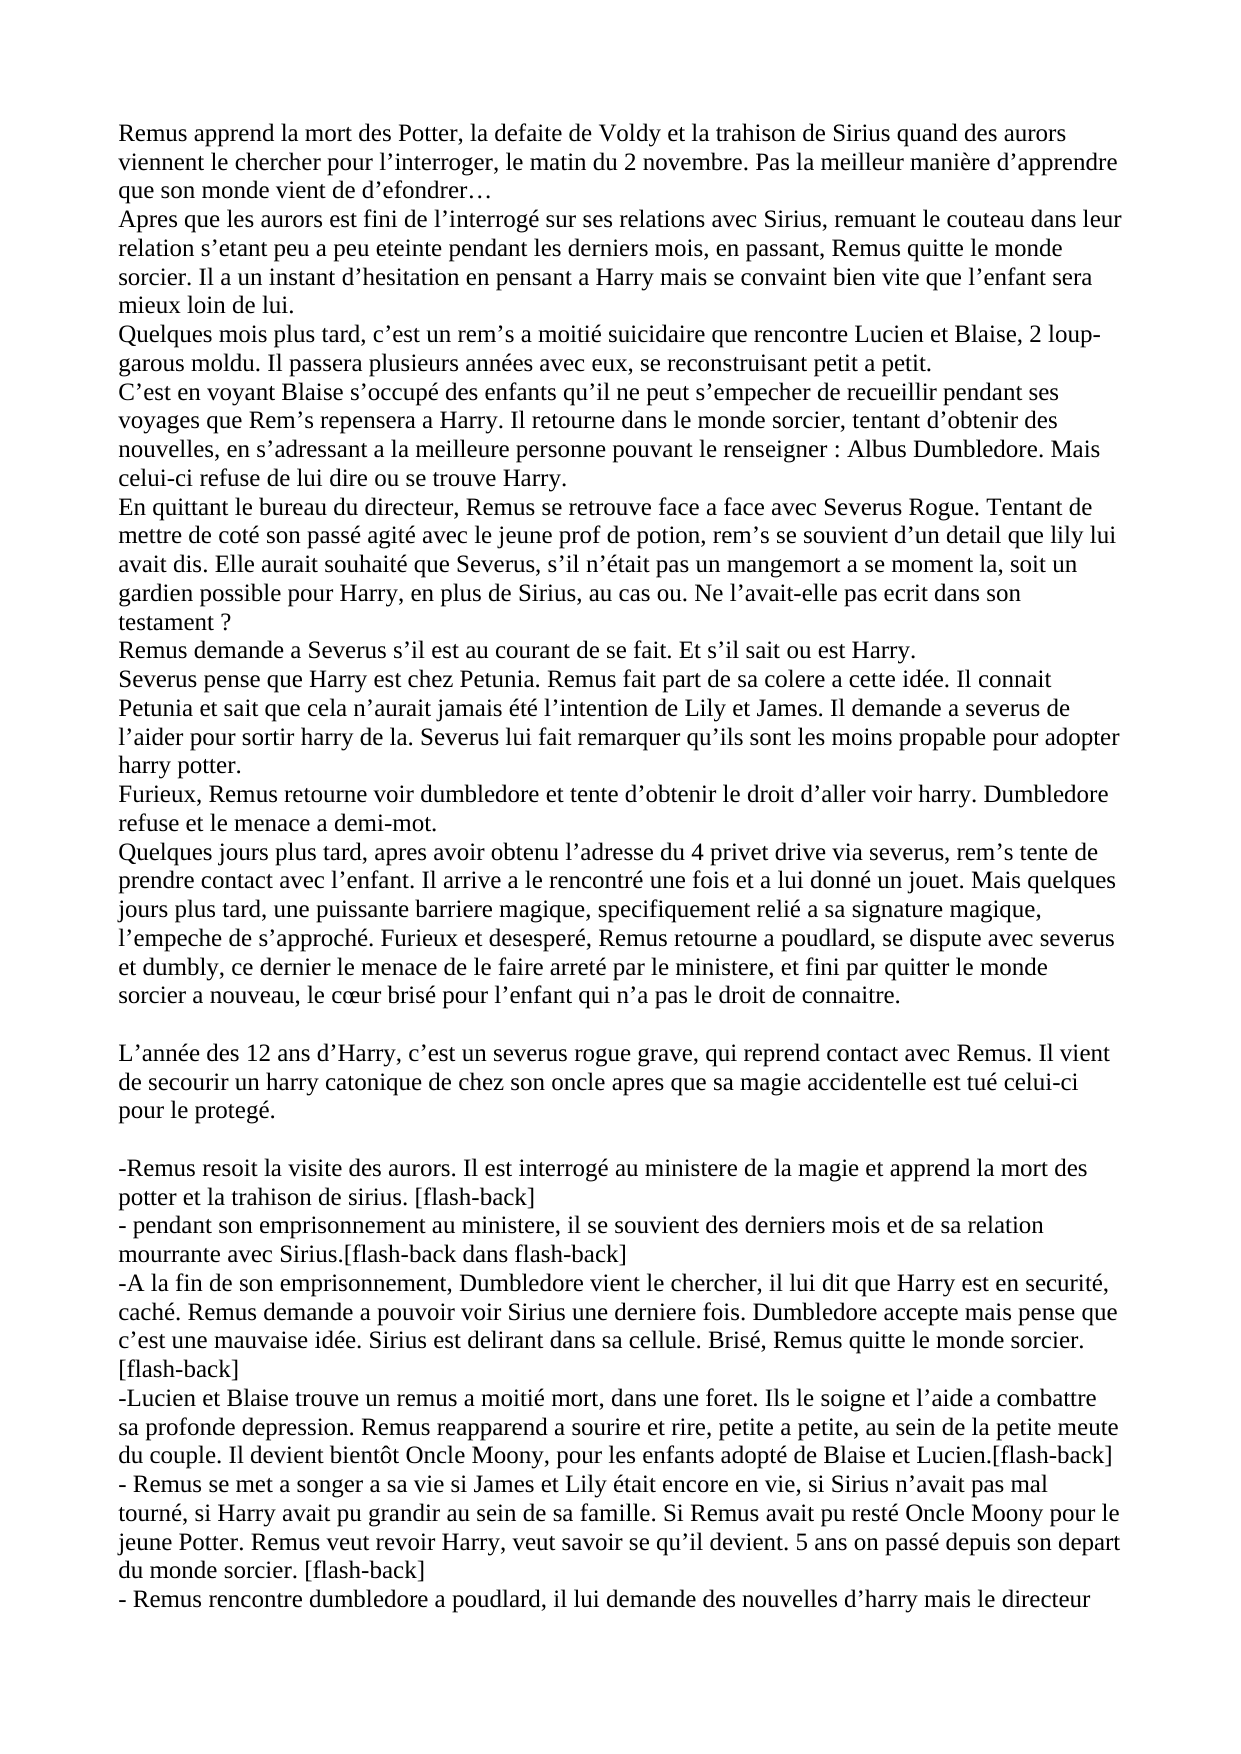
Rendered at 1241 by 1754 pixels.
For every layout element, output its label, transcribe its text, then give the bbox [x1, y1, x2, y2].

text -Lucien et Blaise trouve un remus a moitié mort, dans une foret. Ils le soigne et l’aide a combattre sa profonde depression. Remus reapparend a sourire et rire, petite a petite, au sein de la petite meute du couple. Il devient bientôt Oncle Moony, pour les enfants adopté de Blaise et Lucien.[flash-back] [118, 1383, 1122, 1469]
text - pendant son emprisonnement au ministere, il se souvient des derniers mois et de sa relation mourrante avec Sirius.[flash-back dans flash-back] [118, 1211, 1122, 1268]
text Apres que les aurors est fini de l’interrogé sur ses relations avec Sirius, remuant le couteau dans leur relation s’etant peu a peu eteinte pendant les derniers mois, en passant, Remus quitte le monde sorcier. Il a un instant d’hesitation en pensant a Harry mais se convaint bien vite que l’enfant sera mieux loin de lui. Quelques mois plus tard, c’est un rem’s a moitié suicidaire que rencontre Lucien et Blaise, 2 loup-garous moldu. Il passera plusieurs années avec eux, se reconstruisant petit a petit. [118, 204, 1122, 377]
text Remus apprend la mort des Potter, la defaite de Voldy et la trahison de Sirius quand des aurors viennent le chercher pour l’interroger, le matin du 2 novembre. Pas la meilleur manière d’apprendre que son monde vient de d’efondrer… [118, 118, 1122, 204]
text Remus demande a Severus s’il est au courant de se fait. Et s’il sait ou est Harry. [118, 636, 1122, 664]
text Severus pense que Harry est chez Petunia. Remus fait part de sa colere a cette idée. Il connait Petunia et sait que cela n’aurait jamais été l’intention de Lily et James. Il demande a severus de l’aider pour sortir harry de la. Severus lui fait remarquer qu’ils sont les moins propable pour adopter harry potter. [118, 664, 1122, 779]
text -Remus resoit la visite des aurors. Il est interrogé au ministere de la magie et apprend la mort des potter et la trahison de sirius. [flash-back] [118, 1153, 1122, 1211]
text Quelques jours plus tard, apres avoir obtenu l’adresse du 4 privet drive via severus, rem’s tente de prendre contact avec l’enfant. Il arrive a le rencontré une fois et a lui donné un jouet. Mais quelques jours plus tard, une puissante barriere magique, specifiquement relié a sa signature magique, l’empeche de s’approché. Furieux et desesperé, Remus retourne a poudlard, se dispute avec severus et dumbly, ce dernier le menace de le faire arreté par le ministere, et fini par quitter le monde sorcier a nouveau, le cœur brisé pour l’enfant qui n’a pas le droit de connaitre. [118, 837, 1122, 1009]
text Furieux, Remus retourne voir dumbledore et tente d’obtenir le droit d’aller voir harry. Dumbledore refuse et le menace a demi-mot. [118, 779, 1122, 837]
text L’année des 12 ans d’Harry, c’est un severus rogue grave, qui reprend contact avec Remus. Il vient de secourir un harry catonique de chez son oncle apres que sa magie accidentelle est tué celui-ci pour le protegé. [118, 1038, 1122, 1124]
text - Remus rencontre dumbledore a poudlard, il lui demande des nouvelles d’harry mais le directeur [118, 1584, 1122, 1613]
text -A la fin de son emprisonnement, Dumbledore vient le chercher, il lui dit que Harry est en securité, caché. Remus demande a pouvoir voir Sirius une derniere fois. Dumbledore accepte mais pense que c’est une mauvaise idée. Sirius est delirant dans sa cellule. Brisé, Remus quitte le monde sorcier.[flash-back] [118, 1268, 1122, 1383]
text C’est en voyant Blaise s’occupé des enfants qu’il ne peut s’empecher de recueillir pendant ses voyages que Rem’s repensera a Harry. Il retourne dans le monde sorcier, tentant d’obtenir des nouvelles, en s’adressant a la meilleure personne pouvant le renseigner : Albus Dumbledore. Mais celui-ci refuse de lui dire ou se trouve Harry. [118, 377, 1122, 492]
text - Remus se met a songer a sa vie si James et Lily était encore en vie, si Sirius n’avait pas mal tourné, si Harry avait pu grandir au sein de sa famille. Si Remus avait pu resté Oncle Moony pour le jeune Potter. Remus veut revoir Harry, veut savoir se qu’il devient. 5 ans on passé depuis son depart du monde sorcier. [flash-back] [118, 1469, 1122, 1584]
text En quittant le bureau du directeur, Remus se retrouve face a face avec Severus Rogue. Tentant de mettre de coté son passé agité avec le jeune prof de potion, rem’s se souvient d’un detail que lily lui avait dis. Elle aurait souhaité que Severus, s’il n’était pas un mangemort a se moment la, soit un gardien possible pour Harry, en plus de Sirius, au cas ou. Ne l’avait-elle pas ecrit dans son testament ? [118, 492, 1122, 636]
